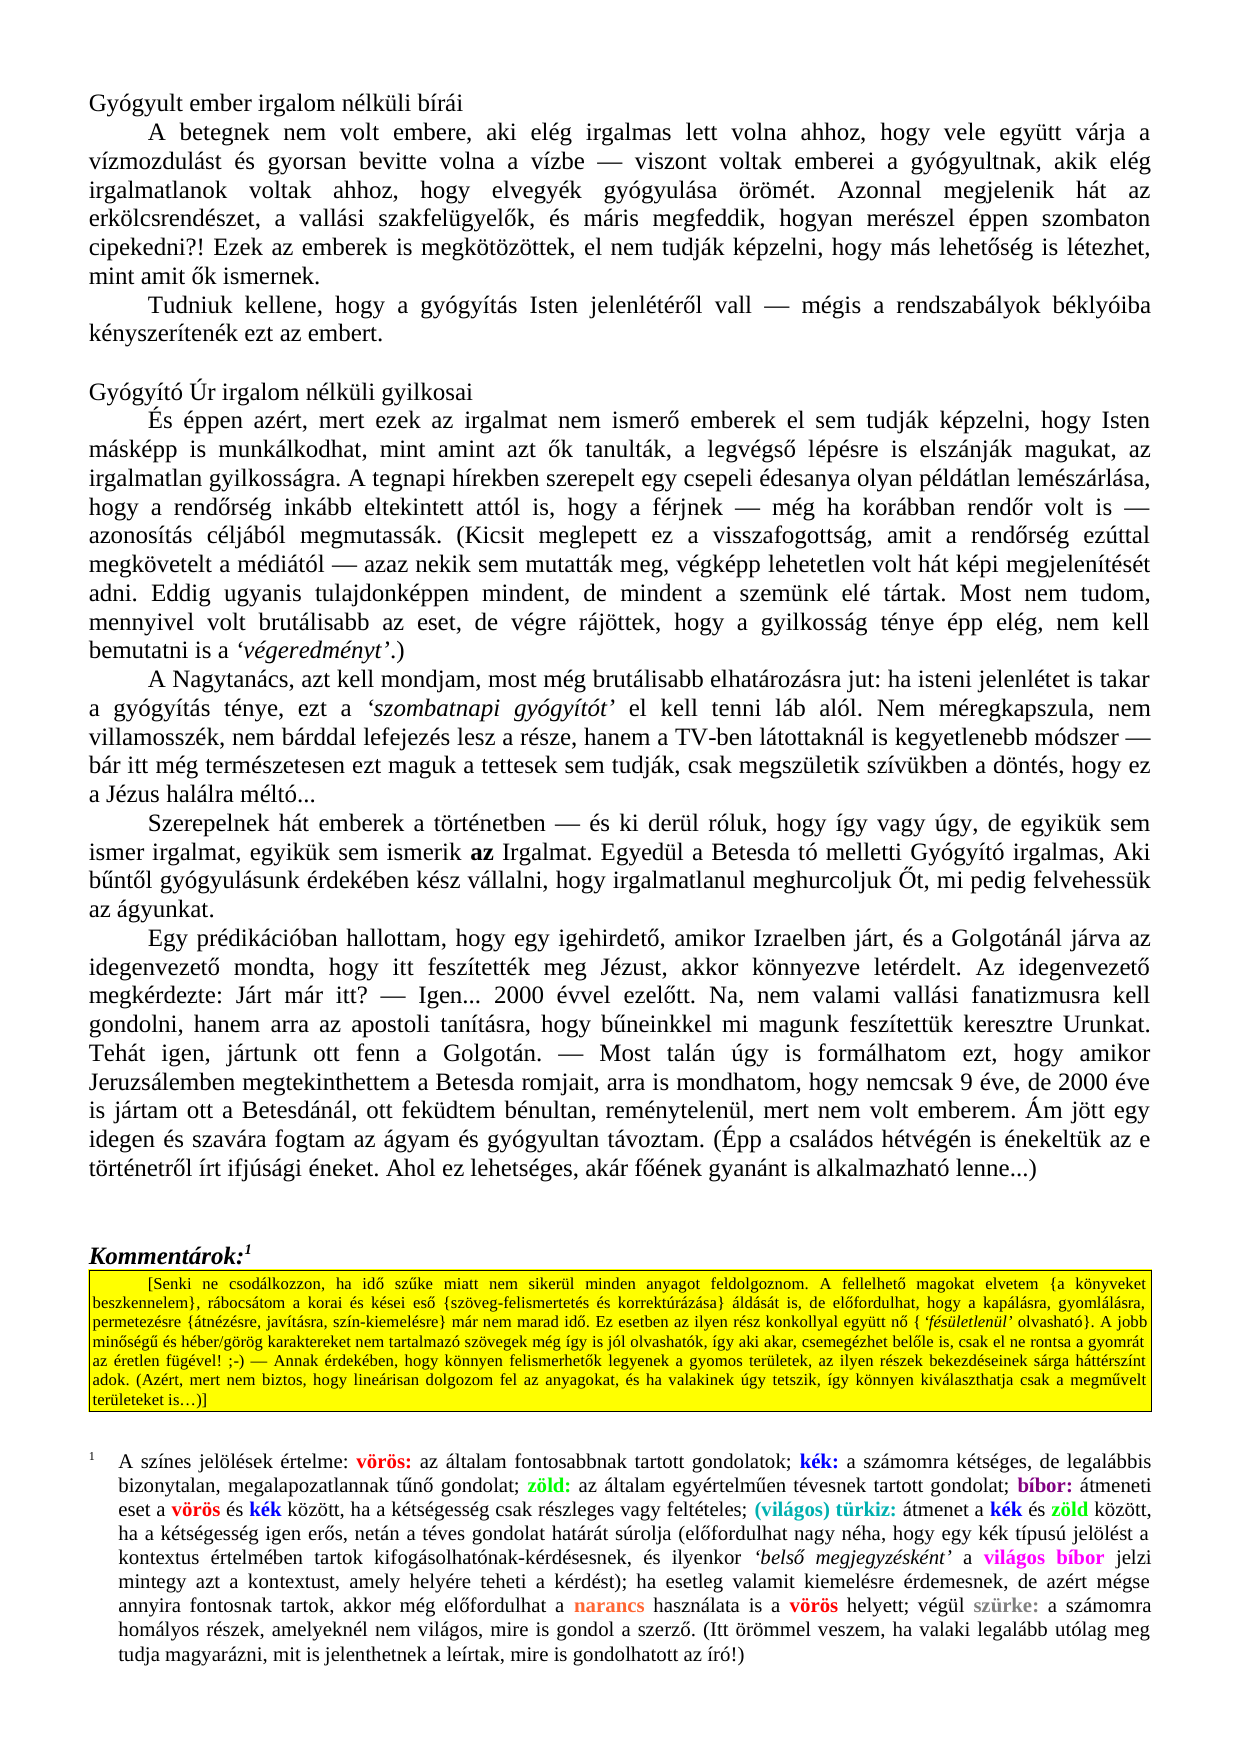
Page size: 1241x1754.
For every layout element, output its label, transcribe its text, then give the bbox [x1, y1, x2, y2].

text A betegnek nem volt embere, aki elég irgalmas lett volna ahhoz, hogy vele együtt várja a vízmozdulást és gyorsan bevitte volna a vízbe ― viszont voltak emberei a gyógyultnak, akik elég irgalmatlanok voltak ahhoz, hogy elvegyék gyógyulása örömét. Azonnal megjelenik hát az erkölcsrendészet, a vallási szakfelügyelők, és máris megfeddik, hogyan merészel éppen szombaton cipekedni?! Ezek az emberek is megkötözöttek, el nem tudják képzelni, hogy más lehetőség is létezhet, mint amit ők ismernek. [88, 117, 1152, 290]
text Szerepelnek hát emberek a történetben ― és ki derül róluk, hogy így vagy úgy, de egyikük sem ismer irgalmat, egyikük sem ismerik az Irgalmat. Egyedül a Betesda tó melletti Gyógyító irgalmas, Aki bűntől gyógyulásunk érdekében kész vállalni, hogy irgalmatlanul meghurcoljuk Őt, mi pedig felvehessük az ágyunkat. [88, 808, 1152, 923]
text Gyógyító Úr irgalom nélküli gyilkosai [88, 377, 1152, 406]
text Kommentárok: [88, 1241, 1152, 1269]
text Egy prédikációban hallottam, hogy egy igehirdető, amikor Izraelben járt, és a Golgotánál járva az idegenvezető mondta, hogy itt feszítették meg Jézust, akkor könnyezve letérdelt. Az idegenvezető megkérdezte: Járt már itt? ― Igen... 2000 évvel ezelőtt. Na, nem valami vallási fanatizmusra kell gondolni, hanem arra az apostoli tanításra, hogy bűneinkkel mi magunk feszítettük keresztre Urunkat. Tehát igen, jártunk ott fenn a Golgotán. ― Most talán úgy is formálhatom ezt, hogy amikor Jeruzsálemben megtekinthettem a Betesda romjait, arra is mondhatom, hogy nemcsak 9 éve, de 2000 éve is jártam ott a Betesdánál, ott feküdtem bénultan, reménytelenül, mert nem volt emberem. Ám jött egy idegen és szavára fogtam az ágyam és gyógyultan távoztam. (Épp a családos hétvégén is énekeltük az e történetről írt ifjúsági éneket. Ahol ez lehetséges, akár főének gyanánt is alkalmazható lenne...) [88, 923, 1152, 1182]
text A Nagytanács, azt kell mondjam, most még brutálisabb elhatározásra jut: ha isteni jelenlétet is takar a gyógyítás ténye, ezt a ‘szombatnapi gyógyítót’ el kell tenni láb alól. Nem méregkapszula, nem villamosszék, nem bárddal lefejezés lesz a része, hanem a TV-ben látottaknál is kegyetlenebb módszer ― bár itt még természetesen ezt maguk a tettesek sem tudják, csak megszületik szívükben a döntés, hogy ez a Jézus halálra méltó... [88, 664, 1152, 808]
text [Senki ne csodálkozzon, ha idő szűke miatt nem sikerül minden anyagot feldolgoznom. A fellelhető magokat elvetem {a könyveket beszkennelem}, rábocsátom a korai és kései eső {szöveg-felismertetés és korrektúrázása} áldását is, de előfordulhat, hogy a kapálásra, gyomlálásra, permetezésre {átnézésre, javításra, szín-kiemelésre} már nem marad idő. Ez esetben az ilyen rész konkollyal együtt nő {‘fésületlenül’ olvasható}. A jobb minőségű és héber/görög karaktereket nem tartalmazó szövegek még így is jól olvashatók, így aki akar, csemegézhet belőle is, csak el ne rontsa a gyomrát az éretlen fügével! ;‑) ― Annak érdekében, hogy könnyen felismerhetők legyenek a gyomos területek, az ilyen részek bekezdéseinek sárga háttérszínt adok. (Azért, mert nem biztos, hogy lineárisan dolgozom fel az anyagokat, és ha valakinek úgy tetszik, így könnyen kiválaszthatja csak a megművelt területeket is…)] [90, 1271, 1151, 1411]
text Tudniuk kellene, hogy a gyógyítás Isten jelenlétéről vall ― mégis a rendszabályok béklyóiba kényszerítenék ezt az embert. [88, 290, 1152, 347]
text És éppen azért, mert ezek az irgalmat nem ismerő emberek el sem tudják képzelni, hogy Isten másképp is munkálkodhat, mint amint azt ők tanulták, a legvégső lépésre is elszánják magukat, az irgalmatlan gyilkosságra. A tegnapi hírekben szerepelt egy csepeli édesanya olyan példátlan lemészárlása, hogy a rendőrség inkább eltekintett attól is, hogy a férjnek ― még ha korábban rendőr volt is ― azonosítás céljából megmutassák. (Kicsit meglepett ez a visszafogottság, amit a rendőrség ezúttal megkövetelt a médiától ― azaz nekik sem mutatták meg, végképp lehetetlen volt hát képi megjelenítését adni. Eddig ugyanis tulajdonképpen mindent, de mindent a szemünk elé tártak. Most nem tudom, mennyivel volt brutálisabb az eset, de végre rájöttek, hogy a gyilkosság ténye épp elég, nem kell bemutatni is a ‘végeredményt’.) [88, 406, 1152, 664]
text A színes jelölések értelme: vörös: az általam fontosabbnak tartott gondolatok; kék: a számomra kétséges, de legalábbis bizonytalan, megalapozatlannak tűnő gondolat; zöld: az általam egyértelműen tévesnek tartott gondolat; bíbor: átmeneti eset a vörös és kék között, ha a kétségesség csak részleges vagy feltételes; (világos) türkiz: átmenet a kék és zöld között, ha a kétségesség igen erős, netán a téves gondolat határát súrolja (előfordulhat nagy néha, hogy egy kék típusú jelölést a kontextus értelmében tartok kifogásolhatónak-kérdésesnek, és ilyenkor ‘belső megjegyzésként’ a világos bíbor jelzi mintegy azt a kontextust, amely helyére teheti a kérdést); ha esetleg valamit kiemelésre érdemesnek, de azért mégse annyira fontosnak tartok, akkor még előfordulhat a narancs használata is a vörös helyett; végül szürke: a számomra homályos részek, amelyeknél nem világos, mire is gondol a szerző. (Itt örömmel veszem, ha valaki legalább utólag meg tudja magyarázni, mit is jelenthetnek a leírtak, mire is gondolhatott az író!) [88, 1449, 1152, 1665]
text Gyógyult ember irgalom nélküli bírái [88, 88, 1152, 117]
